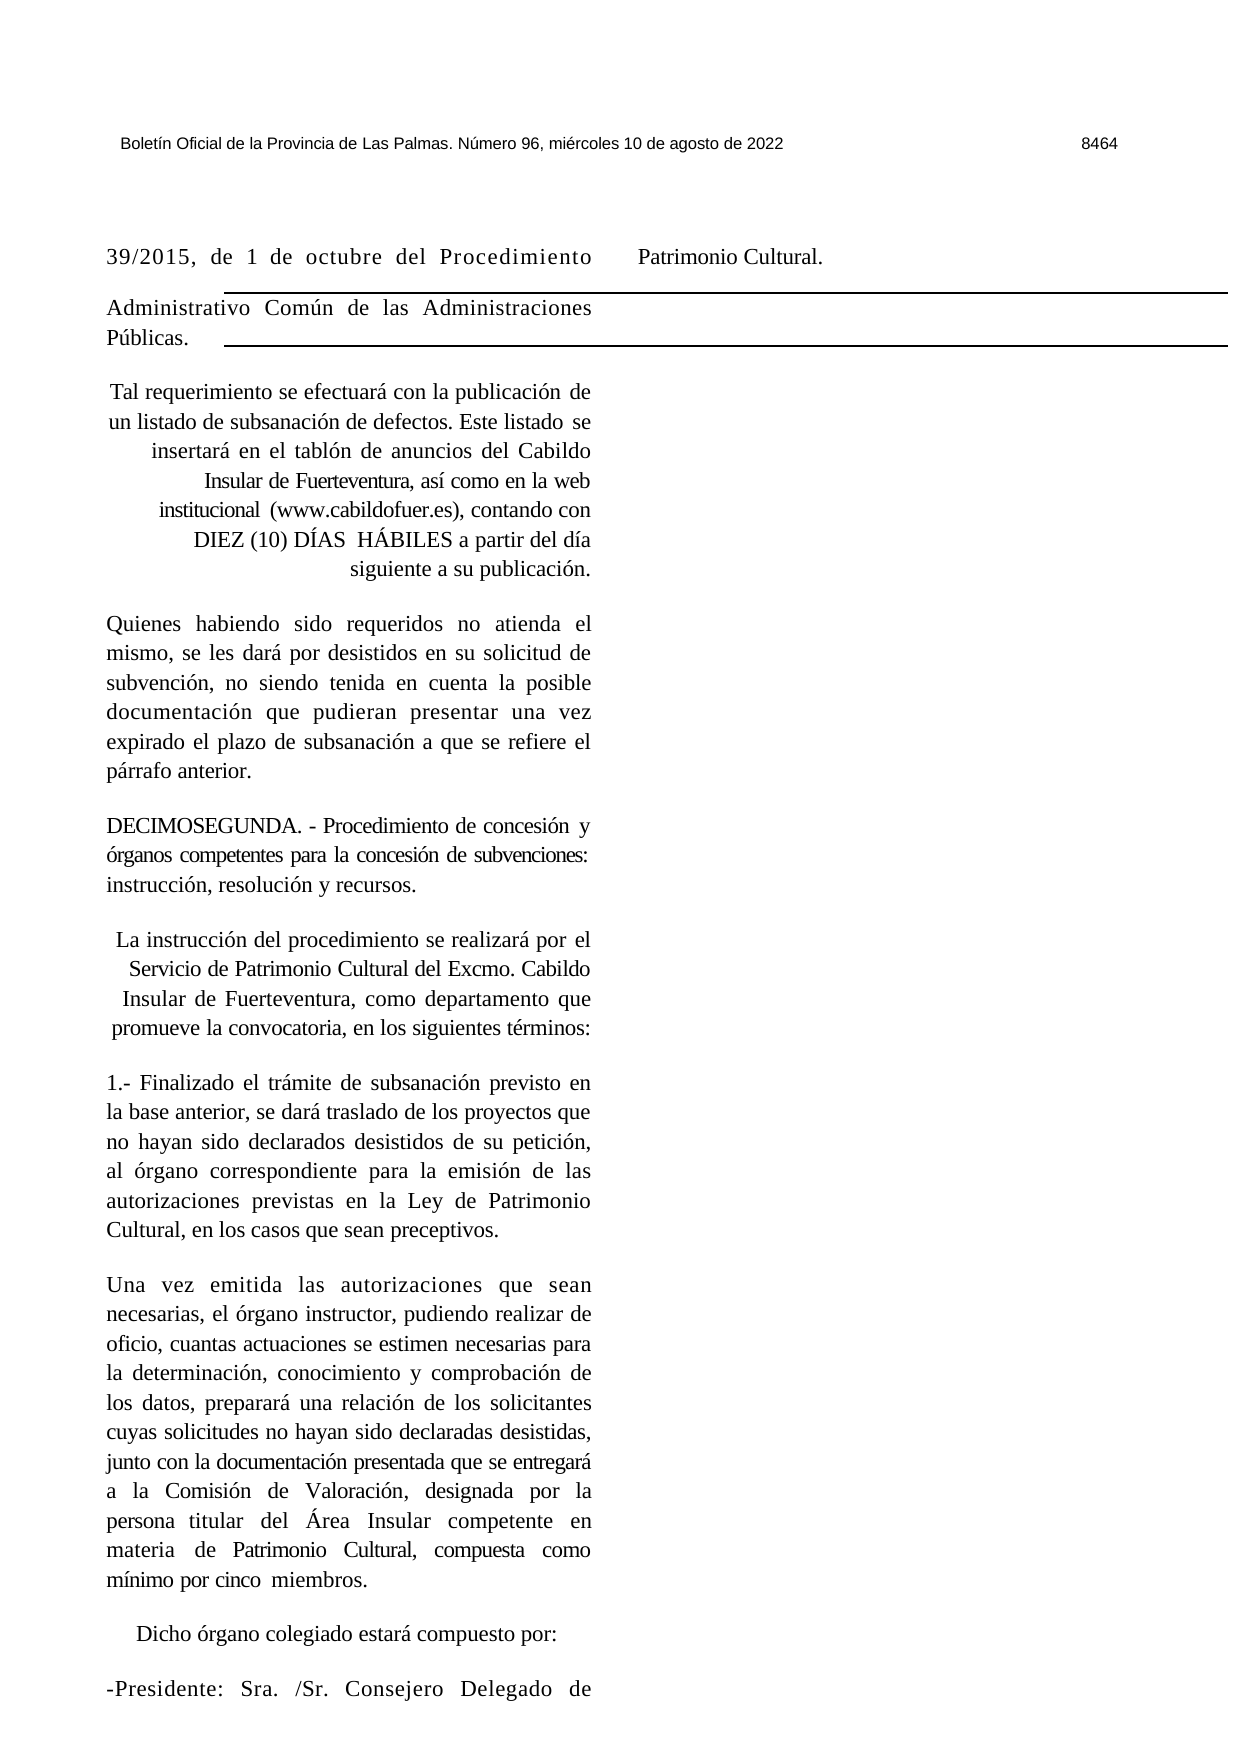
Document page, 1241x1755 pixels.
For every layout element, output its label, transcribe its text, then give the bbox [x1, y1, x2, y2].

text Tal requerimiento se efectuará con la publicación de un listado de subsanación de defectos. Este listado se insertará en el tablón de anuncios del Cabildo Insular de Fuerteventura, así como en la web institucional (www.cabildofuer.es), contando con DIEZ (10) DÍAS HÁBILES a partir del día siguiente a su publicación. [106, 378, 591, 582]
text Una vez emitida las autorizaciones que sean necesarias, el órgano instructor, pudiendo realizar de oficio, cuantas actuaciones se estimen necesarias para la determinación, conocimiento y comprobación de los datos, preparará una relación de los solicitantes cuyas solicitudes no hayan sido declaradas desistidas, junto con la documentación presentada que se entregará a la Comisión de Valoración, designada por la persona titular del Área Insular competente en materia de Patrimonio Cultural, compuesta como mínimo por cinco miembros. [106, 1271, 592, 1592]
text La instrucción del procedimiento se realizará por el Servicio de Patrimonio Cultural del Excmo. Cabildo Insular de Fuerteventura, como departamento que promueve la convocatoria, en los siguientes términos: [106, 926, 591, 1041]
text -Presidente: Sra. /Sr. Consejero Delegado de [106, 1675, 592, 1701]
text Dicho órgano colegiado estará compuesto por: [136, 1620, 592, 1647]
text Patrimonio Cultural. [638, 243, 1134, 269]
text 39/2015, de 1 de octubre del Procedimiento Administrativo Común de las Administraciones Públicas. [106, 243, 592, 350]
text DECIMOSEGUNDA. - Procedimiento de concesión y órganos competentes para la concesión de subvenciones: instrucción, resolución y recursos. [106, 812, 590, 897]
text Quienes habiendo sido requeridos no atienda el mismo, se les dará por desistidos en su solicitud de subvención, no siendo tenida en cuenta la posible documentación que pudieran presentar una vez expirado el plazo de subsanación a que se refiere el párrafo anterior. [106, 610, 592, 784]
text 1.- Finalizado el trámite de subsanación previsto en la base anterior, se dará traslado de los proyectos que no hayan sido declarados desistidos de su petición, al órgano correspondiente para la emisión de las autorizaciones previstas en la Ley de Patrimonio Cultural, en los casos que sean preceptivos. [106, 1069, 591, 1243]
